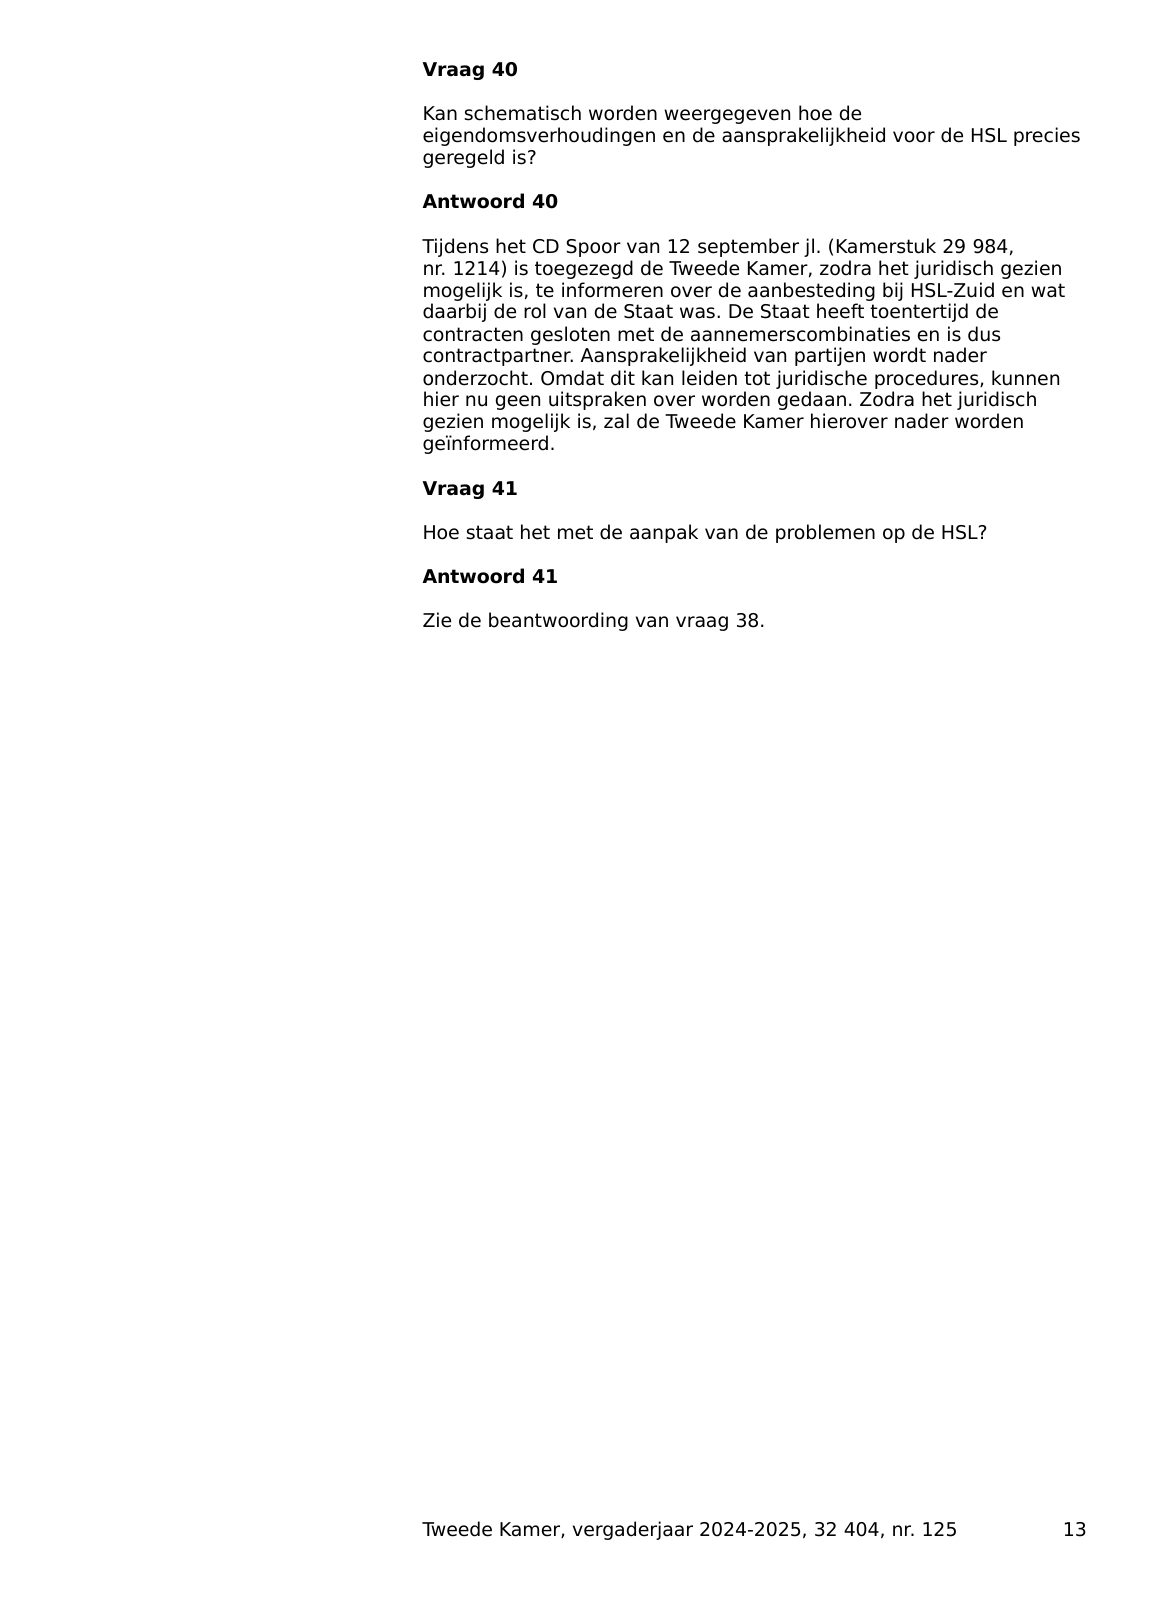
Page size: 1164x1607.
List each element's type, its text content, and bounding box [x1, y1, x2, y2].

subtitle Vraag 41 [422, 477, 1087, 499]
subtitle Vraag 40 [422, 59, 1087, 81]
text Tijdens het CD Spoor van 12 september jl. (Kamerstuk 29 984, nr. 1214) is toegezegd de Tweede Kamer, zodra het juridisch gezien mogelijk is, te informeren over de aanbesteding bij HSL-Zuid en wat daarbij de rol van de Staat was. De Staat heeft toentertijd de contracten gesloten met de aannemerscombinaties en is dus contractpartner. Aansprakelijkheid van partijen wordt nader onderzocht. Omdat dit kan leiden tot juridische procedures, kunnen hier nu geen uitspraken over worden gedaan. Zodra het juridisch gezien mogelijk is, zal de Tweede Kamer hierover nader worden geïnformeerd. [422, 236, 1087, 455]
text Hoe staat het met de aanpak van de problemen op de HSL? [422, 522, 1087, 544]
subtitle Antwoord 40 [422, 191, 1087, 213]
text Kan schematisch worden weergegeven hoe de eigendomsverhoudingen en de aansprakelijkheid voor de HSL precies geregeld is? [422, 103, 1087, 169]
text Zie de beantwoording van vraag 38. [422, 610, 1087, 632]
subtitle Antwoord 41 [422, 566, 1087, 588]
